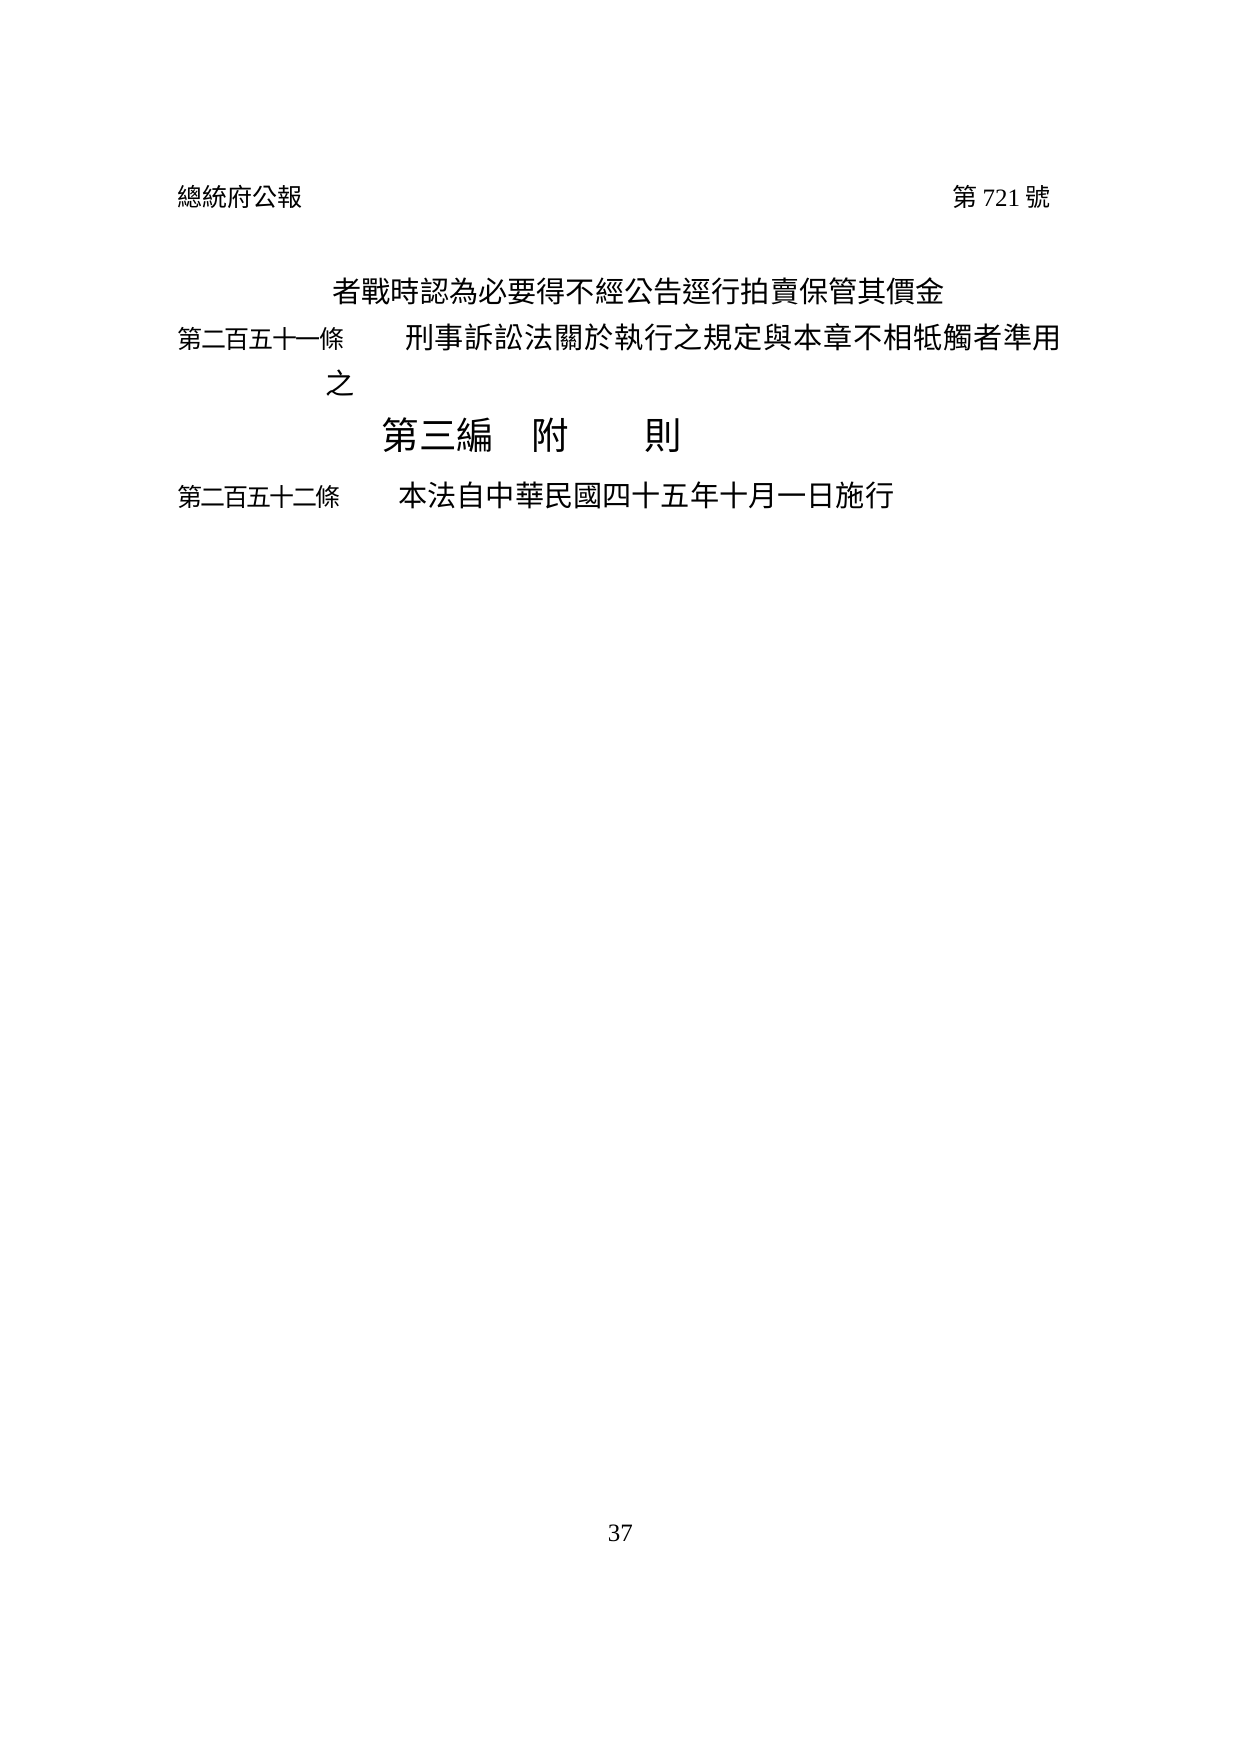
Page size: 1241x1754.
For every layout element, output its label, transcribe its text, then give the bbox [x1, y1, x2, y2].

text 者戰時認為必要得不經公告逕行拍賣保管其價金 [177, 266, 1063, 312]
text 第二百五十一條 刑事訴訟法關於執行之規定與本章不相牴觸者準用之 [177, 312, 1063, 403]
text 第二百五十二條 本法自中華民國四十五年十月一日施行 [177, 470, 1063, 516]
text 第三編 附 則 [381, 416, 1063, 457]
